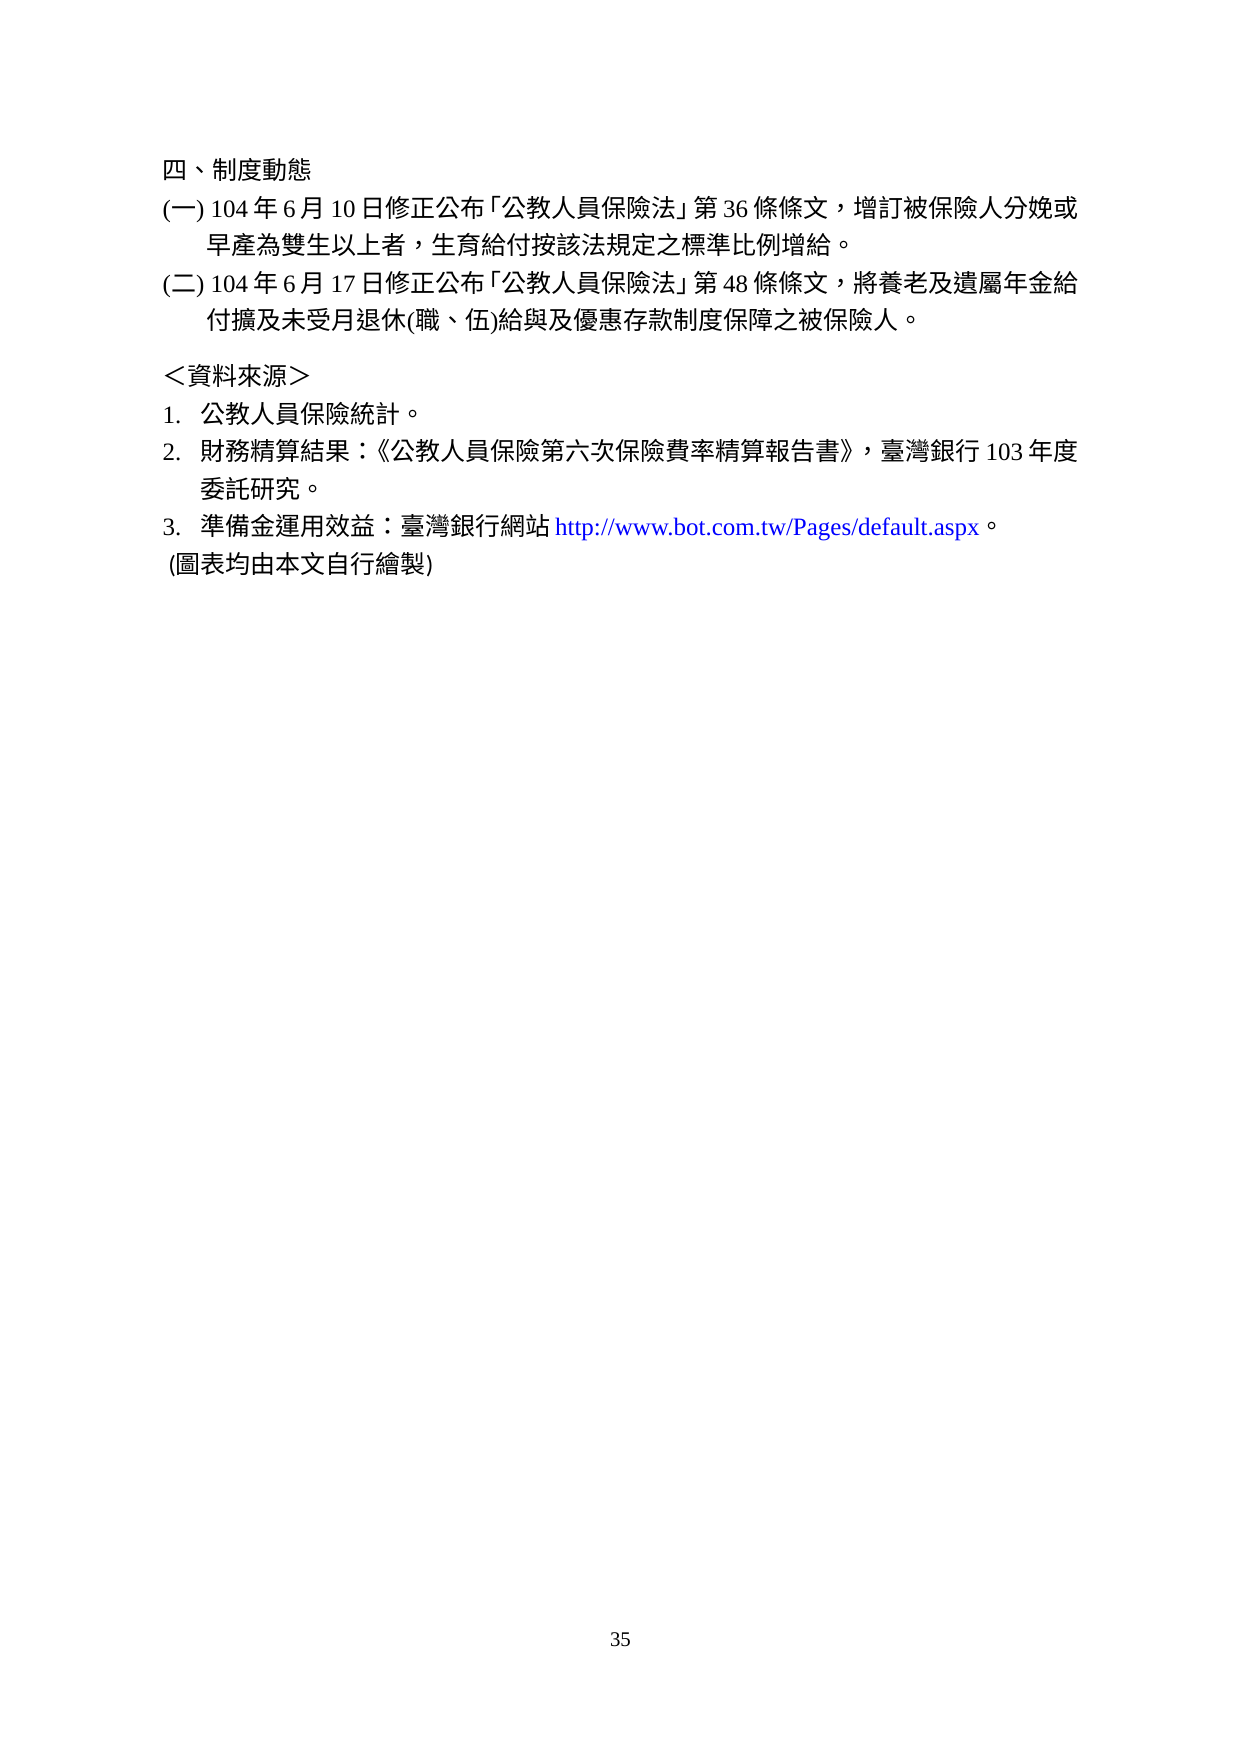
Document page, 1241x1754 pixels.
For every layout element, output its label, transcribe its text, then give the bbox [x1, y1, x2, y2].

list 財務精算結果：《公教人員保險第六次保險費率精算報告書》，臺灣銀行103年度委託研究。 [162, 431, 1078, 506]
list 公教人員保險統計。 [162, 394, 1078, 431]
list 準備金運用效益：臺灣銀行網站http://www.bot.com.tw/Pages/default.aspx。 [162, 506, 1078, 544]
text (一) 104年6月10日修正公布「公教人員保險法」第36條條文，增訂被保險人分娩或早產為雙生以上者，生育給付按該法規定之標準比例增給。 [162, 187, 1078, 262]
text ＜資料來源＞ [162, 356, 1078, 394]
text (二) 104年6月17日修正公布「公教人員保險法」第48條條文，將養老及遺屬年金給付擴及未受月退休(職、伍)給與及優惠存款制度保障之被保險人。 [162, 262, 1078, 337]
text (圖表均由本文自行繪製) [162, 544, 1078, 581]
text 四、制度動態 [162, 150, 1078, 187]
